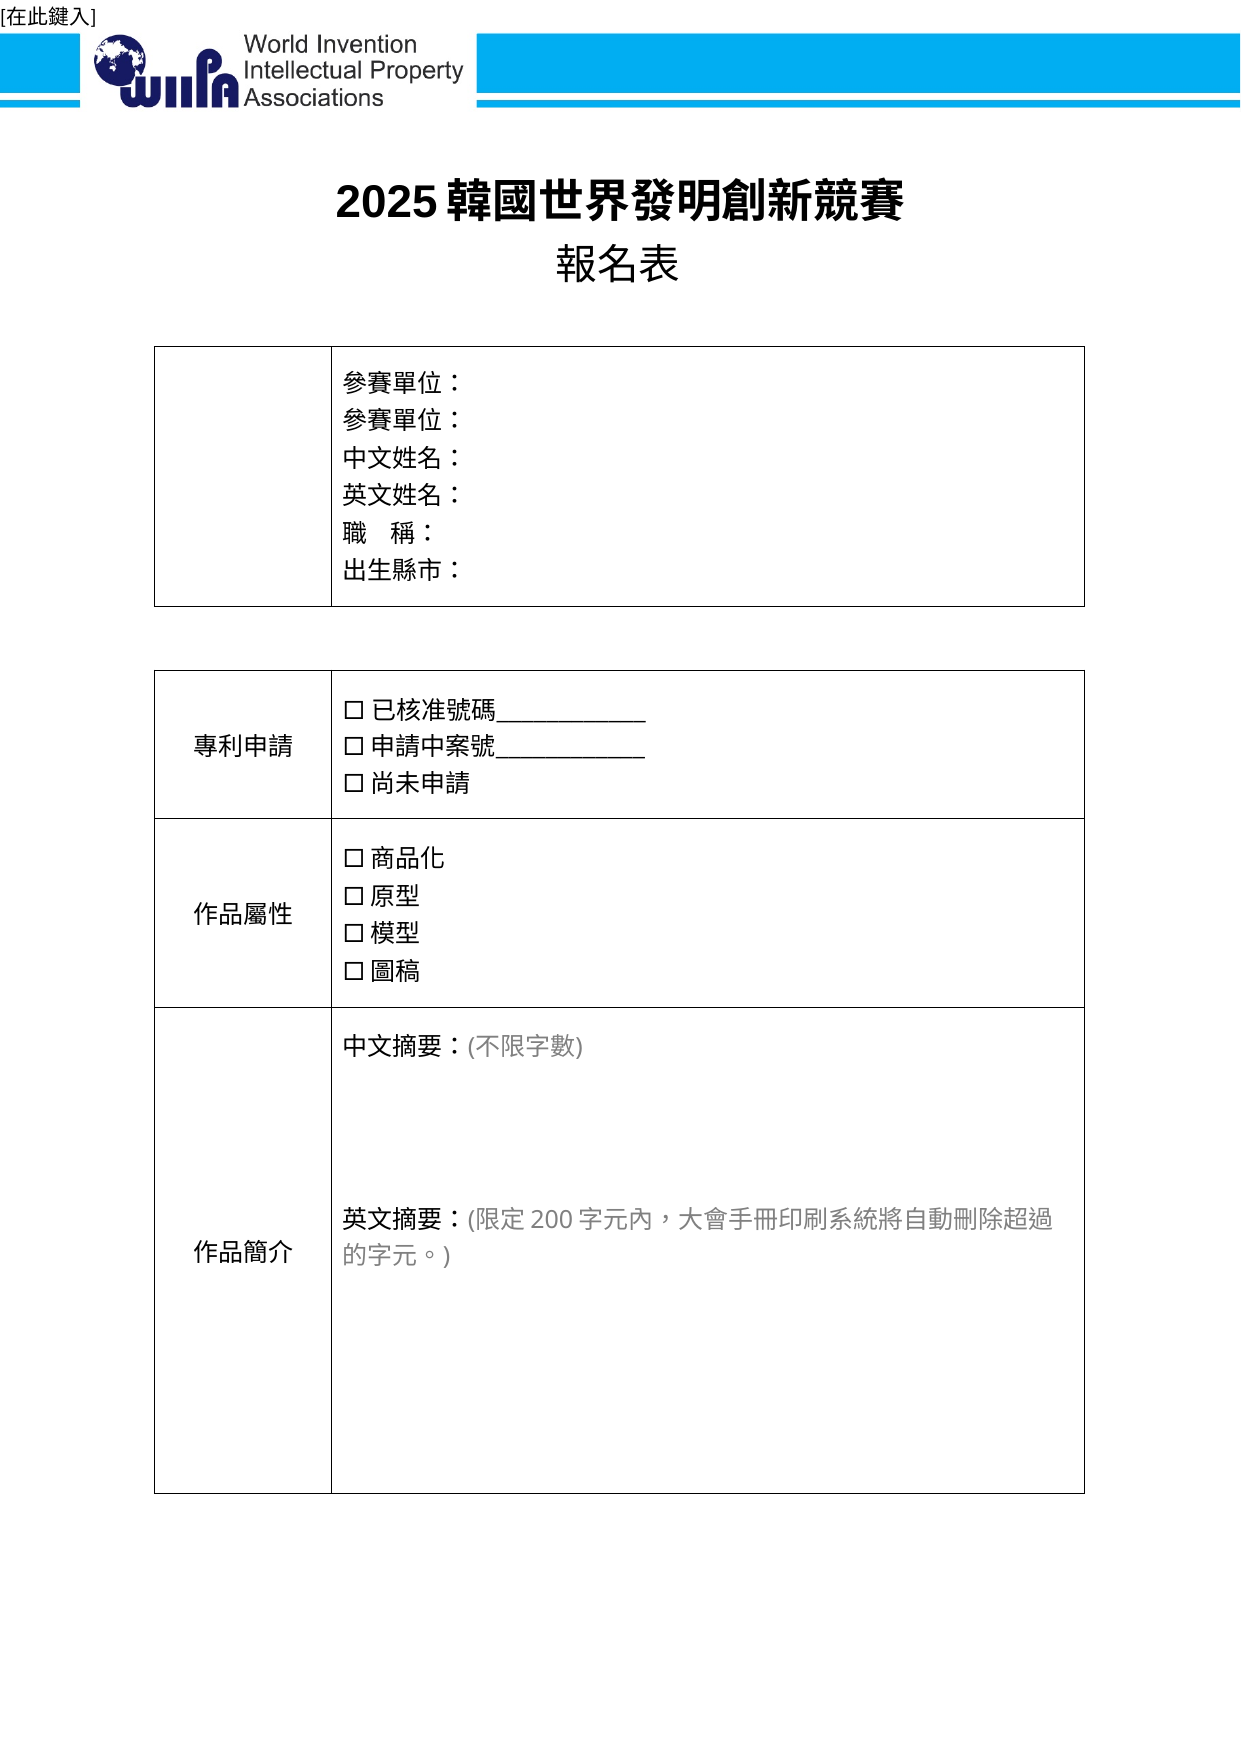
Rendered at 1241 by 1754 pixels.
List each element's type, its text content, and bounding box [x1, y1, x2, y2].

table_cell [155, 347, 331, 606]
table_header 專利申請 [155, 671, 331, 818]
table_cell 作品屬性 [155, 819, 331, 1007]
table_cell  商品化  原型  模型  圖稿 [332, 819, 1084, 1007]
table_cell 作品簡介 [155, 1008, 331, 1492]
table_cell 中文摘要：(不限字數) 英文摘要：(限定200字元內，大會手冊印刷系統將自動刪除超過的字元。) [332, 1008, 1084, 1492]
table_cell 參賽單位： 參賽單位： 中文姓名： 英文姓名： 職 稱： 出生縣市： [332, 347, 1084, 606]
table_header  已核准號碼____________  申請中案號____________  尚未申請 [332, 671, 1084, 818]
